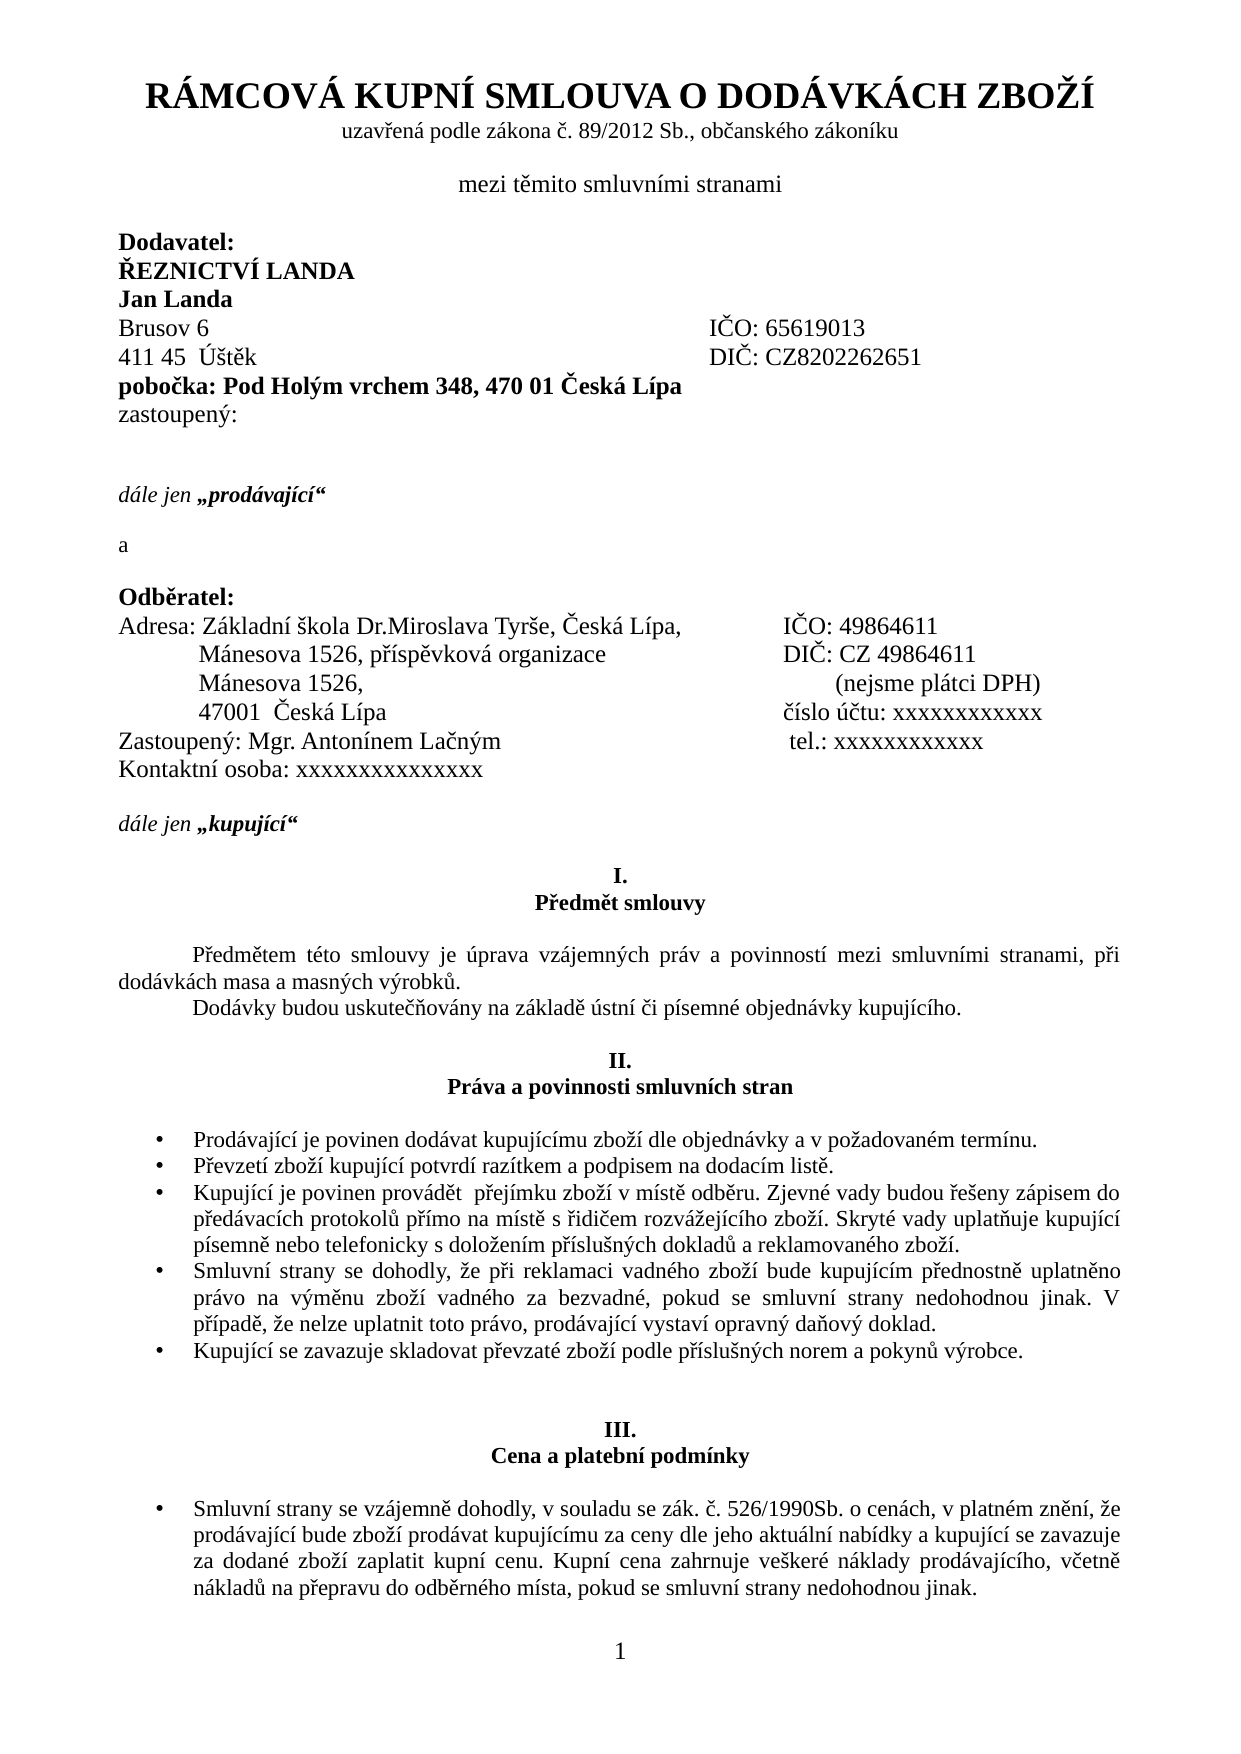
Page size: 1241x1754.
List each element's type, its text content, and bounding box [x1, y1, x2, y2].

text a [118, 532, 1122, 558]
text mezi těmito smluvními stranami [118, 169, 1122, 198]
text Brusov 6 IČO: 65619013 [118, 313, 1122, 342]
list Kupující se zavazuje skladovat převzaté zboží podle příslušných norem a pokynů výrobce. [156, 1337, 1122, 1363]
text Dodavatel: [118, 227, 1122, 256]
text Mánesova 1526, příspěvková organizace DIČ: CZ 49864611 [118, 639, 1122, 668]
text Dodávky budou uskutečňovány na základě ústní či písemné objednávky kupujícího. [118, 994, 1122, 1020]
list Kupující je povinen provádět přejímku zboží v místě odběru. Zjevné vady budou řešeny zápisem do předávacích protokolů přímo na místě s řidičem rozvážejícího zboží. Skryté vady uplatňuje kupující písemně nebo telefonicky s doložením příslušných dokladů a reklamovaného zboží. [156, 1178, 1122, 1258]
list Smluvní strany se dohodly, že při reklamaci vadného zboží bude kupujícím přednostně uplatněno právo na výměnu zboží vadného za bezvadné, pokud se smluvní strany nedohodnou jinak. V případě, že nelze uplatnit toto právo, prodávající vystaví opravný daňový doklad. [156, 1258, 1122, 1337]
text Adresa: Základní škola Dr.Miroslava Tyrše, Česká Lípa, IČO: 49864611 [118, 611, 1122, 639]
text zastoupený: [118, 399, 1122, 428]
text Práva a povinnosti smluvních stran [118, 1073, 1122, 1099]
text 411 45 Úštěk DIČ: CZ8202262651 [118, 342, 1122, 371]
text dále jen „prodávající“ [118, 481, 1122, 507]
list Smluvní strany se vzájemně dohodly, v souladu se zák. č. 526/1990Sb. o cenách, v platném znění, že prodávající bude zboží prodávat kupujícímu za ceny dle jeho aktuální nabídky a kupující se zavazuje za dodané zboží zaplatit kupní cenu. Kupní cena zahrnuje veškeré náklady prodávajícího, včetně nákladů na přepravu do odběrného místa, pokud se smluvní strany nedohodnou jinak. [156, 1495, 1122, 1600]
text Předmět smlouvy [118, 889, 1122, 915]
text RÁMCOVÁ KUPNÍ SMLOUVA O DODÁVKÁCH ZBOŽÍ [118, 74, 1122, 117]
list Převzetí zboží kupující potvrdí razítkem a podpisem na dodacím listě. [156, 1152, 1122, 1178]
text ŘEZNICTVÍ LANDA [118, 256, 1122, 284]
text I. [118, 862, 1122, 889]
text III. [118, 1416, 1122, 1442]
text Kontaktní osoba: xxxxxxxxxxxxxxx [118, 754, 1122, 783]
list Prodávající je povinen dodávat kupujícímu zboží dle objednávky a v požadovaném termínu. [156, 1126, 1122, 1152]
text dále jen „kupující“ [118, 809, 1122, 836]
text II. [118, 1047, 1122, 1073]
text Jan Landa [118, 284, 1122, 313]
text Předmětem této smlouvy je úprava vzájemných práv a povinností mezi smluvními stranami, při dodávkách masa a masných výrobků. [118, 941, 1122, 994]
text Mánesova 1526, (nejsme plátci DPH) [118, 668, 1122, 697]
text uzavřená podle zákona č. 89/2012 Sb., občanského zákoníku [118, 117, 1122, 143]
text pobočka: Pod Holým vrchem 348, 470 01 Česká Lípa [118, 371, 1122, 399]
text Cena a platební podmínky [118, 1442, 1122, 1468]
text Odběratel: [118, 582, 1122, 611]
text 47001 Česká Lípa číslo účtu: xxxxxxxxxxxx Zastoupený: Mgr. Antonínem Lačným tel.: xxxxxxxxxxxx [118, 697, 1122, 754]
